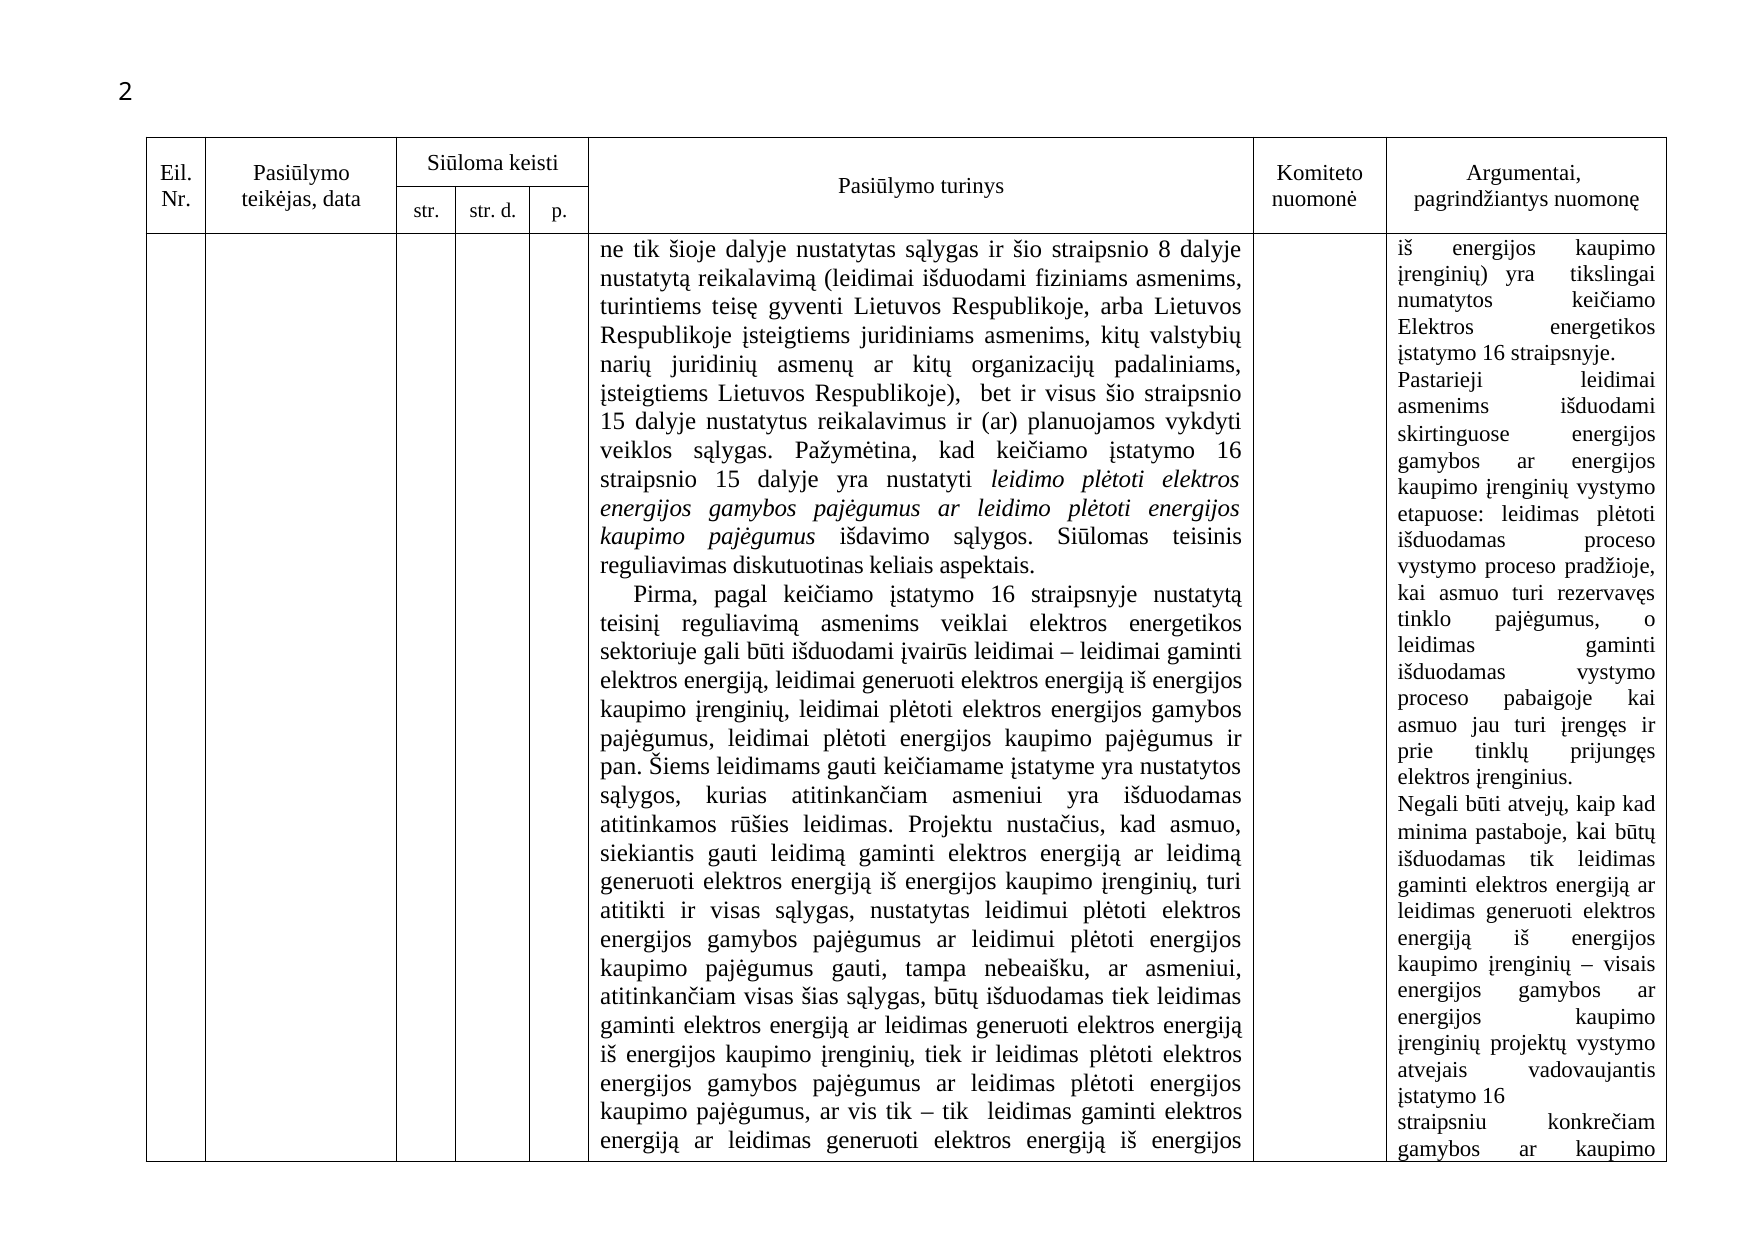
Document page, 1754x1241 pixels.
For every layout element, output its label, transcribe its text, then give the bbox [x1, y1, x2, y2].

table_cell [456, 234, 529, 1161]
table_header Eil. Nr. [147, 138, 205, 233]
table_header Pasiūlymo turinys [589, 138, 1253, 233]
table_header Siūloma keisti [397, 138, 588, 186]
table_cell iš energijos kaupimo įrenginių) yra tikslingai numatytos keičiamo Elektros energetikos įstatymo 16 straipsnyje. Pastarieji leidimai asmenims išduodami skirtinguose energijos gamybos ar energijos kaupimo įrenginių vystymo etapuose: leidimas plėtoti išduodamas proceso vystymo proceso pradžioje, kai asmuo turi rezervavęs tinklo pajėgumus, o leidimas gaminti išduodamas vystymo proceso pabaigoje kai asmuo jau turi įrengęs ir prie tinklų prijungęs elektros įrenginius. Negali būti atvejų, kaip kad minima pastaboje, kai būtų išduodamas tik leidimas gaminti elektros energiją ar leidimas generuoti elektros energiją iš energijos kaupimo įrenginių – visais energijos gamybos ar energijos kaupimo įrenginių projektų vystymo atvejais vadovaujantis įstatymo 16 straipsniu konkrečiam gamybos ar kaupimo [1387, 234, 1666, 1161]
table_cell [206, 234, 396, 1161]
table_header Komiteto nuomonė [1254, 138, 1386, 233]
table_cell str. d. [456, 187, 529, 233]
table_cell ne tik šioje dalyje nustatytas sąlygas ir šio straipsnio 8 dalyje nustatytą reikalavimą (leidimai išduodami fiziniams asmenims, turintiems teisę gyventi Lietuvos Respublikoje, arba Lietuvos Respublikoje įsteigtiems juridiniams asmenims, kitų valstybių narių juridinių asmenų ar kitų organizacijų padaliniams, įsteigtiems Lietuvos Respublikoje), bet ir visus šio straipsnio 15 dalyje nustatytus reikalavimus ir (ar) planuojamos vykdyti veiklos sąlygas. Pažymėtina, kad keičiamo įstatymo 16 straipsnio 15 dalyje yra nustatyti leidimo plėtoti elektros energijos gamybos pajėgumus ar leidimo plėtoti energijos kaupimo pajėgumus išdavimo sąlygos. Siūlomas teisinis reguliavimas diskutuotinas keliais aspektais. Pirma, pagal keičiamo įstatymo 16 straipsnyje nustatytą teisinį reguliavimą asmenims veiklai elektros energetikos sektoriuje gali būti išduodami įvairūs leidimai – leidimai gaminti elektros energiją, leidimai generuoti elektros energiją iš energijos kaupimo įrenginių, leidimai plėtoti elektros energijos gamybos pajėgumus, leidimai plėtoti energijos kaupimo pajėgumus ir pan. Šiems leidimams gauti keičiamame įstatyme yra nustatytos sąlygos, kurias atitinkančiam asmeniui yra išduodamas atitinkamos rūšies leidimas. Projektu nustačius, kad asmuo, siekiantis gauti leidimą gaminti elektros energiją ar leidimą generuoti elektros energiją iš energijos kaupimo įrenginių, turi atitikti ir visas sąlygas, nustatytas leidimui plėtoti elektros energijos gamybos pajėgumus ar leidimui plėtoti energijos kaupimo pajėgumus gauti, tampa nebeaišku, ar asmeniui, atitinkančiam visas šias sąlygas, būtų išduodamas tiek leidimas gaminti elektros energiją ar leidimas generuoti elektros energiją iš energijos kaupimo įrenginių, tiek ir leidimas plėtoti elektros energijos gamybos pajėgumus ar leidimas plėtoti energijos kaupimo pajėgumus, ar vis tik – tik leidimas gaminti elektros energiją ar leidimas generuoti elektros energiją iš energijos [589, 234, 1253, 1161]
table_header Pasiūlymo teikėjas, data [206, 138, 396, 233]
table_cell [1254, 234, 1386, 1161]
table_cell str. [397, 187, 455, 233]
table_cell p. [530, 187, 588, 233]
table_cell [397, 234, 455, 1161]
table_header Argumentai, pagrindžiantys nuomonę [1387, 138, 1666, 233]
table_cell [530, 234, 588, 1161]
table_cell [147, 234, 205, 1161]
